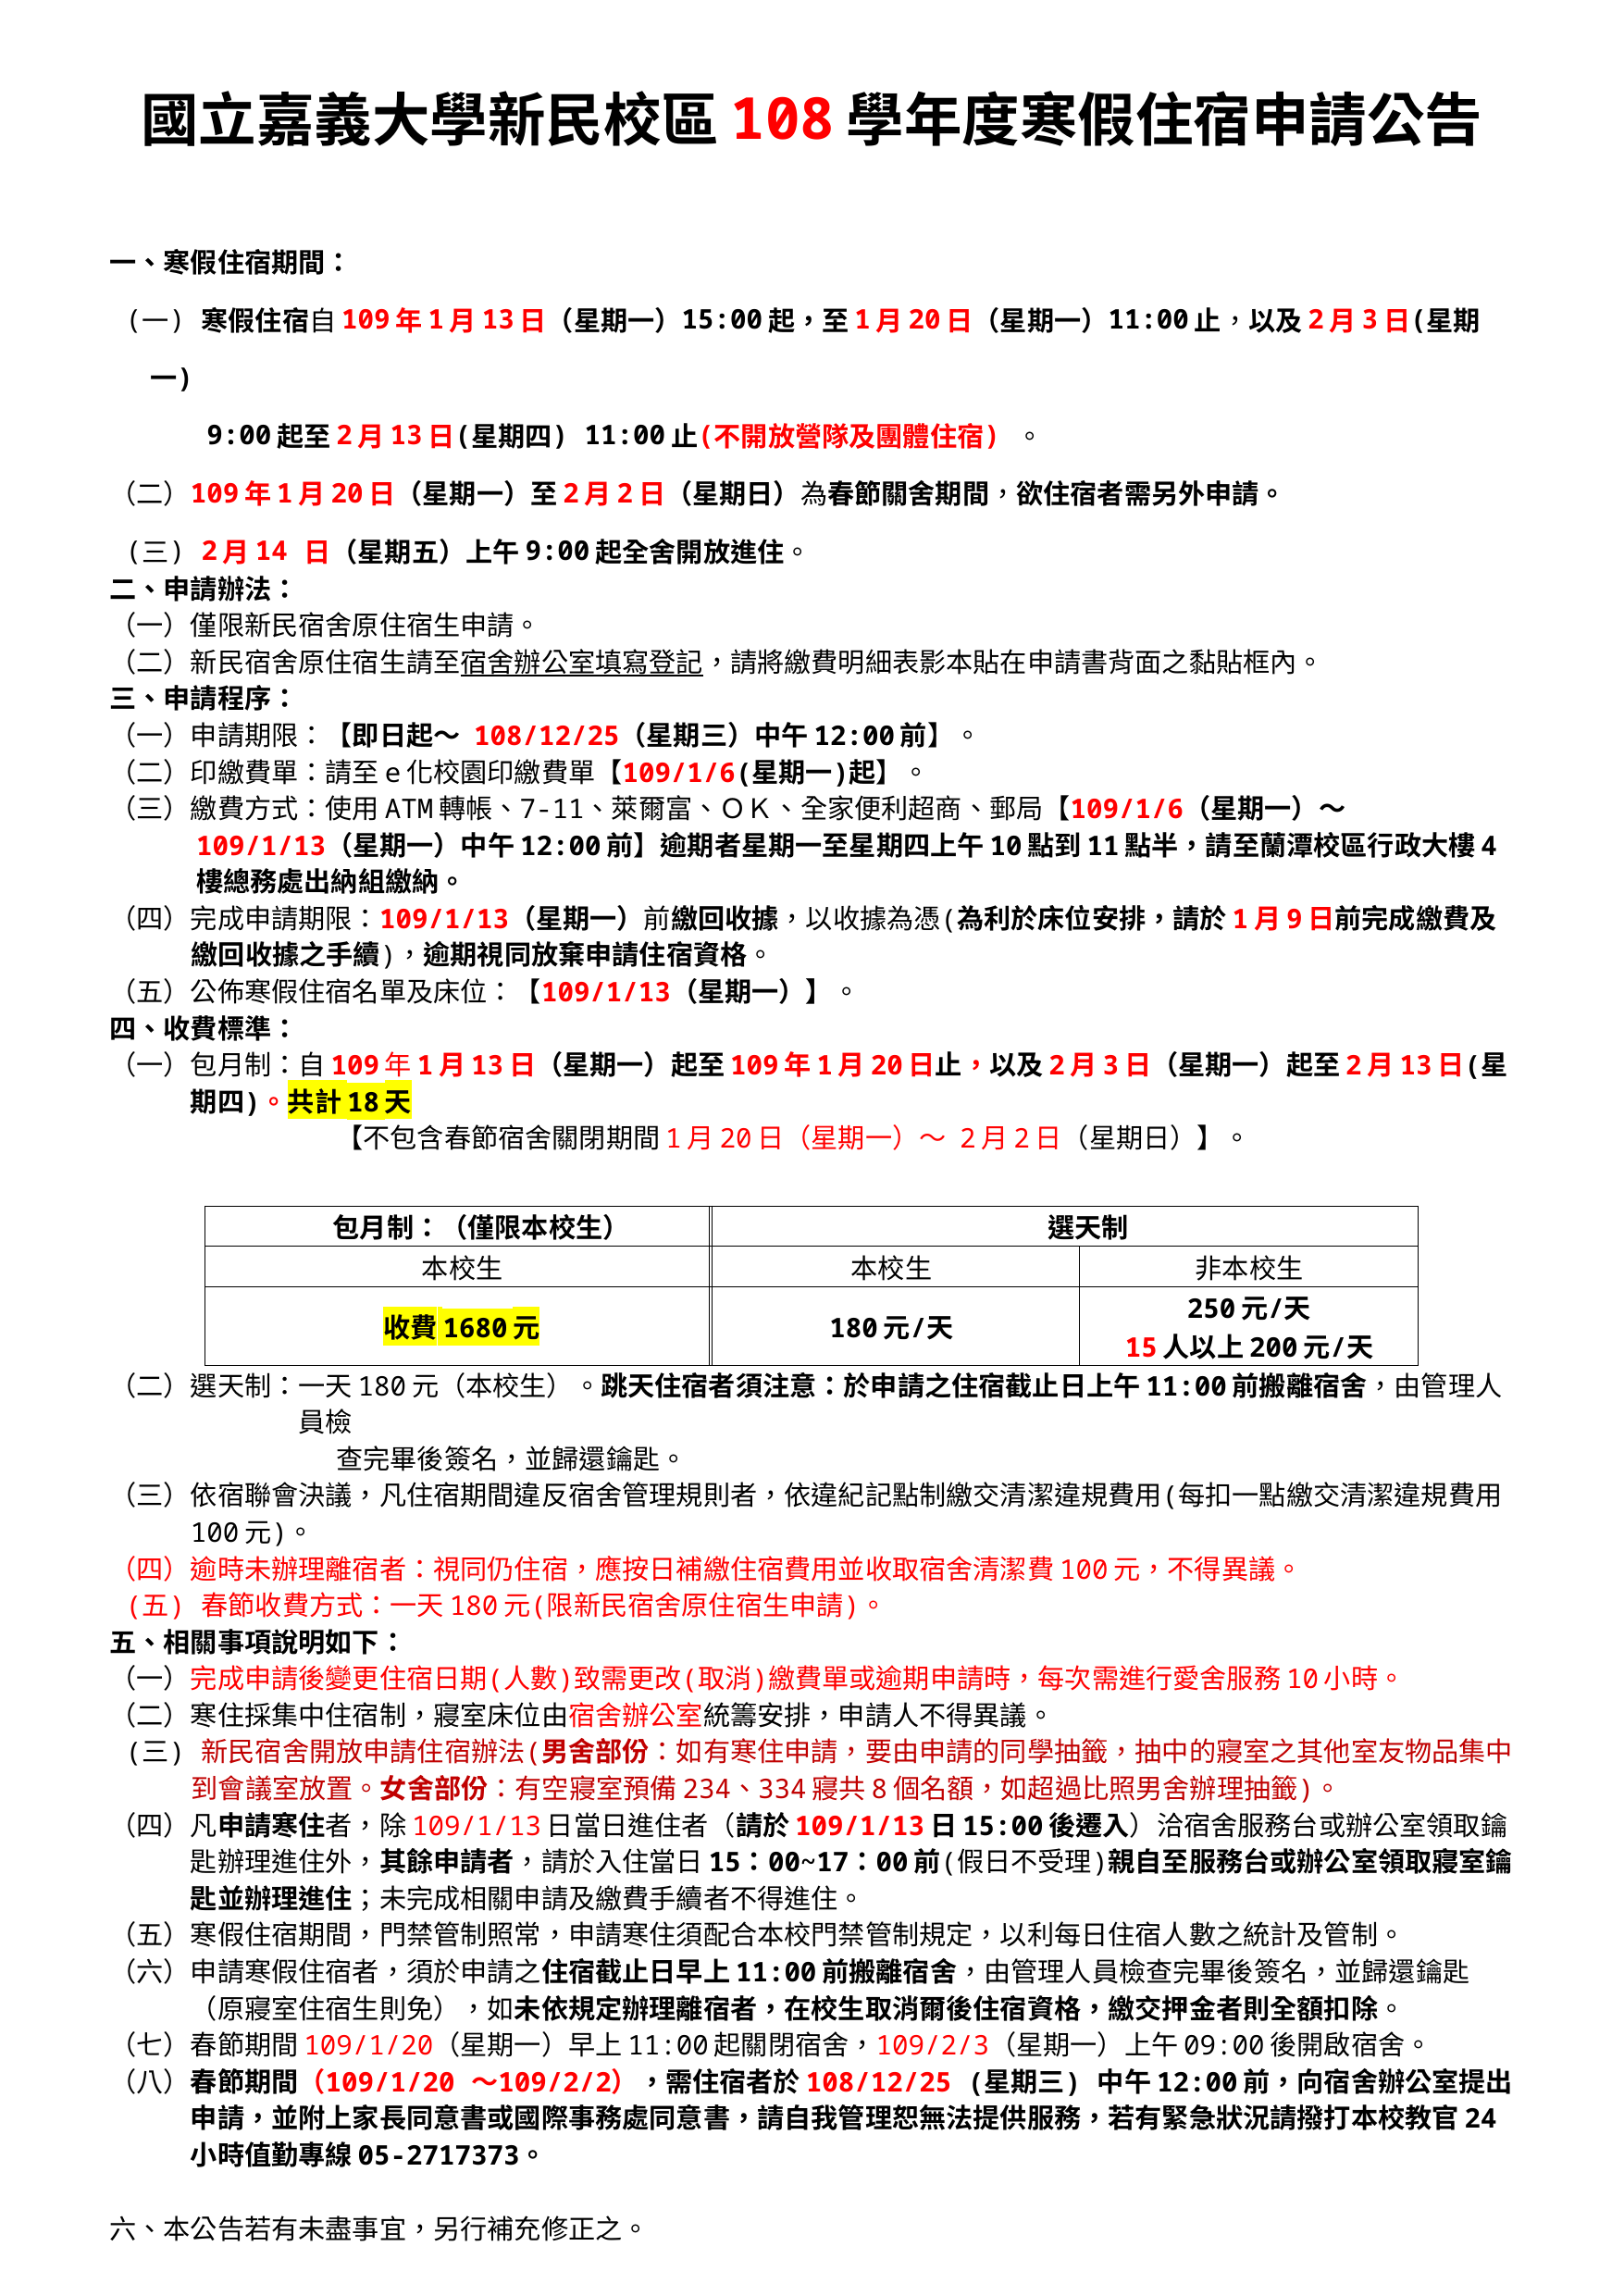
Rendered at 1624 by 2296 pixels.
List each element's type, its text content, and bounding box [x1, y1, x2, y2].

text 【不包含春節宿舍關閉期間1月20日（星期一）～ 2月2日（星期日）】。 [109, 1119, 1514, 1156]
text 三、申請程序： [109, 679, 1514, 716]
text 五、相關事項說明如下： [109, 1622, 1514, 1659]
text （四）逾時未辦理離宿者：視同仍住宿，應按日補繳住宿費用並收取宿舍清潔費100元，不得異議。 [109, 1549, 1514, 1586]
text （五）寒假住宿期間，門禁管制照常，申請寒住須配合本校門禁管制規定，以利每日住宿人數之統計及管制。 [109, 1916, 1514, 1953]
table_cell 非本校生 [1080, 1247, 1418, 1285]
text 9:00起至2月13日(星期四) 11:00止(不開放營隊及團體住宿) 。 [109, 396, 1514, 453]
text 一、寒假住宿期間： [109, 222, 1514, 280]
text （一）完成申請後變更住宿日期(人數)致需更改(取消)繳費單或逾期申請時，每次需進行愛舍服務10小時。 [109, 1659, 1514, 1696]
text （一）包月制：自109年1月13日（星期一）起至109年1月20日止，以及2月3日（星期一）起至2月13日(星期四)。共計18天 [109, 1046, 1514, 1119]
text 二、申請辦法： [109, 569, 1514, 606]
table_cell 收費1680元 [205, 1287, 709, 1365]
text （五）公佈寒假住宿名單及床位：【109/1/13（星期一）】。 [109, 973, 1514, 1009]
text （二）新民宿舍原住宿生請至宿舍辦公室填寫登記，請將繳費明細表影本貼在申請書背面之黏貼框內。 [109, 642, 1514, 679]
text （三）繳費方式：使用ATM轉帳、7-11、萊爾富、ＯＫ、全家便利超商、郵局【109/1/6（星期一）～ 109/1/13（星期一）中午12:00前】逾期者星期一至星期四上午10點到11點半，請至蘭潭校區行政大樓4樓總務處出納組繳納。 [109, 789, 1514, 900]
text （二）寒住採集中住宿制，寢室床位由宿舍辦公室統籌安排，申請人不得異議。 [109, 1696, 1514, 1732]
text （二）印繳費單：請至e化校園印繳費單【109/1/6(星期一)起】。 [109, 752, 1514, 789]
text (一) 寒假住宿自109年1月13日（星期一）15:00起，至1月20日（星期一）11:00止，以及2月3日(星期一) [109, 280, 1514, 396]
text 四、收費標準： [109, 1009, 1514, 1046]
text （二）選天制：一天180元（本校生）。跳天住宿者須注意：於申請之住宿截止日上午11:00前搬離宿舍，由管理人員檢 [109, 1366, 1514, 1440]
text 六、本公告若有未盡事宜，另行補充修正之。 [109, 2189, 1514, 2247]
table_cell 180元/天 [713, 1287, 1079, 1365]
text （七）春節期間109/1/20（星期一）早上11:00起關閉宿舍，109/2/3（星期一）上午09:00後開啟宿舍。 [109, 2026, 1514, 2062]
text 國立嘉義大學新民校區108學年度寒假住宿申請公告 [109, 49, 1514, 165]
text （四）完成申請期限：109/1/13（星期一）前繳回收據，以收據為憑(為利於床位安排，請於1月9日前完成繳費及繳回收據之手續)，逾期視同放棄申請住宿資格。 [109, 900, 1514, 973]
table_cell 本校生 [205, 1247, 709, 1285]
text （一）申請期限：【即日起～ 108/12/25（星期三）中午12:00前】。 [109, 716, 1514, 752]
text （二）109年1月20日（星期一）至2月2日（星期日）為春節關舍期間，欲住宿者需另外申請。 [109, 453, 1514, 512]
text (三) 新民宿舍開放申請住宿辦法(男舍部份：如有寒住申請，要由申請的同學抽籤，抽中的寢室之其他室友物品集中到會議室放置。女舍部份：有空寢室預備234、334寢共8個名額，如超過比照男舍辦理抽籤)。 [109, 1732, 1514, 1806]
table_header 選天制 [713, 1207, 1418, 1246]
text （六）申請寒假住宿者，須於申請之住宿截止日早上11:00前搬離宿舍，由管理人員檢查完畢後簽名，並歸還鑰匙（原寢室住宿生則免），如未依規定辦理離宿者，在校生取消爾後住宿資格，繳交押金者則全額扣除。 [109, 1953, 1514, 2026]
text (五) 春節收費方式：一天180元(限新民宿舍原住宿生申請)。 [109, 1586, 1514, 1622]
table_header 包月制：（僅限本校生） [205, 1207, 709, 1246]
text （三）依宿聯會決議，凡住宿期間違反宿舍管理規則者，依違紀記點制繳交清潔違規費用(每扣一點繳交清潔違規費用100元)。 [109, 1476, 1514, 1549]
table_cell 250元/天 15人以上200元/天 [1080, 1287, 1418, 1365]
text （八）春節期間（109/1/20 ～109/2/2），需住宿者於108/12/25 (星期三) 中午12:00前，向宿舍辦公室提出申請，並附上家長同意書或國際事務處同意書，請自我管理恕無法提供服務，若有緊急狀況請撥打本校教官24小時值勤專線05-2717373。 [109, 2062, 1514, 2172]
text (三) 2月14 日（星期五）上午9:00起全舍開放進住。 [109, 512, 1514, 569]
text （四）凡申請寒住者，除109/1/13日當日進住者（請於109/1/13日15:00後遷入）洽宿舍服務台或辦公室領取鑰匙辦理進住外，其餘申請者，請於入住當日15：00~17：00前(假日不受理)親自至服務台或辦公室領取寢室鑰匙並辦理進住；未完成相關申請及繳費手續者不得進住。 [109, 1806, 1514, 1916]
table_cell 本校生 [713, 1247, 1079, 1285]
text （一）僅限新民宿舍原住宿生申請。 [109, 606, 1514, 642]
text 查完畢後簽名，並歸還鑰匙。 [109, 1440, 1514, 1476]
